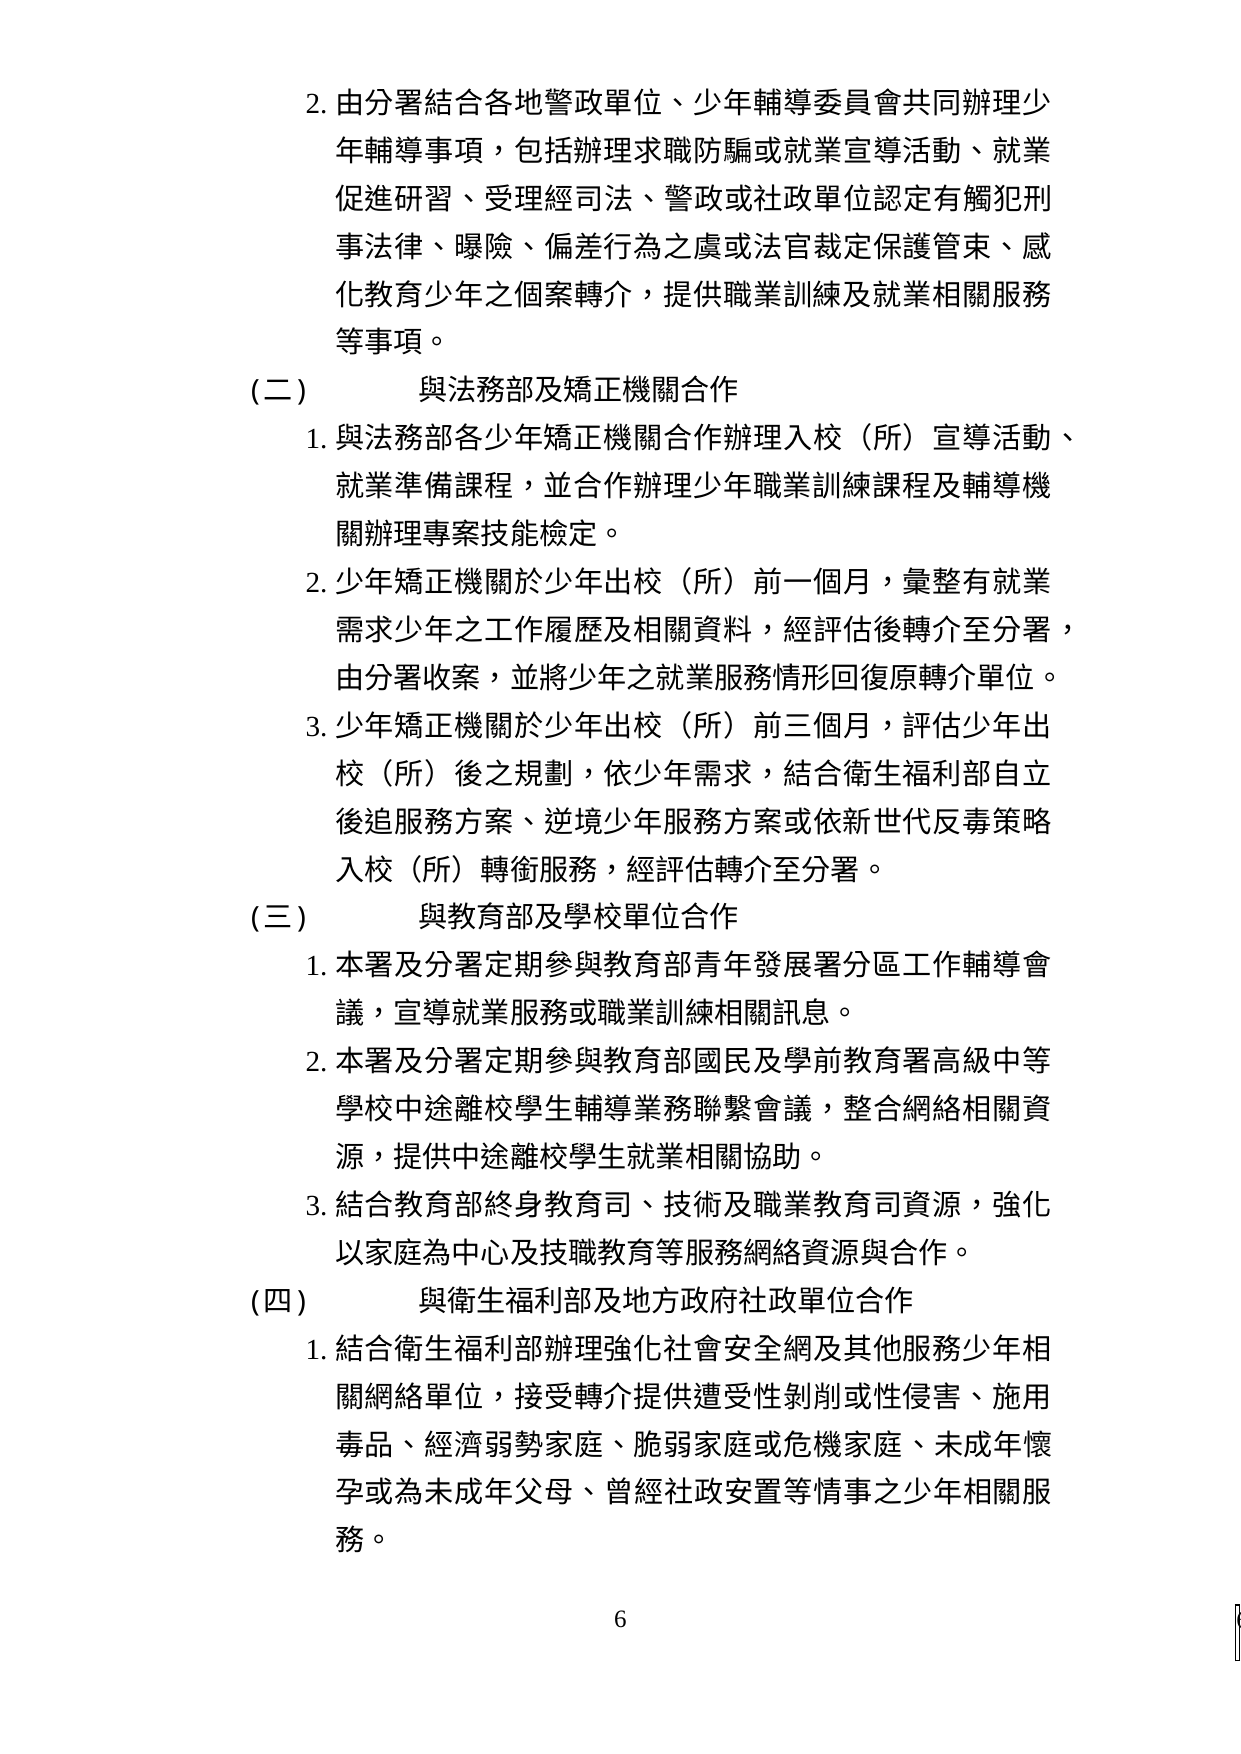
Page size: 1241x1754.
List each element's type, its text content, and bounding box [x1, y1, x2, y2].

list 本署及分署定期參與教育部國民及學前教育署高級中等學校中途離校學生輔導業務聯繫會議，整合網絡相關資源，提供中途離校學生就業相關協助。 [305, 1033, 1053, 1177]
list 由分署結合各地警政單位、少年輔導委員會共同辦理少年輔導事項，包括辦理求職防騙或就業宣導活動、就業促進研習、受理經司法、警政或社政單位認定有觸犯刑事法律、曝險、偏差行為之虞或法官裁定保護管束、感化教育少年之個案轉介，提供職業訓練及就業相關服務等事項。 [305, 75, 1053, 362]
list 少年矯正機關於少年出校（所）前一個月，彙整有就業需求少年之工作履歷及相關資料，經評估後轉介至分署，由分署收案，並將少年之就業服務情形回復原轉介單位。 [305, 554, 1053, 698]
list 結合教育部終身教育司、技術及職業教育司資源，強化以家庭為中心及技職教育等服務網絡資源與合作。 [305, 1177, 1053, 1273]
list 少年矯正機關於少年出校（所）前三個月，評估少年出校（所）後之規劃，依少年需求，結合衛生福利部自立後追服務方案、逆境少年服務方案或依新世代反毒策略入校（所）轉銜服務，經評估轉介至分署。 [305, 698, 1053, 889]
list 結合衛生福利部辦理強化社會安全網及其他服務少年相關網絡單位，接受轉介提供遭受性剝削或性侵害、施用毒品、經濟弱勢家庭、脆弱家庭或危機家庭、未成年懷孕或為未成年父母、曾經社政安置等情事之少年相關服務。 [305, 1321, 1053, 1560]
list 與衛生福利部及地方政府社政單位合作 [246, 1273, 1053, 1321]
list 與教育部及學校單位合作 [246, 889, 1053, 937]
list 與法務部及矯正機關合作 [246, 362, 1053, 410]
list 本署及分署定期參與教育部青年發展署分區工作輔導會議，宣導就業服務或職業訓練相關訊息。 [305, 937, 1053, 1033]
list 與法務部各少年矯正機關合作辦理入校（所）宣導活動、就業準備課程，並合作辦理少年職業訓練課程及輔導機關辦理專案技能檢定。 [305, 410, 1053, 554]
